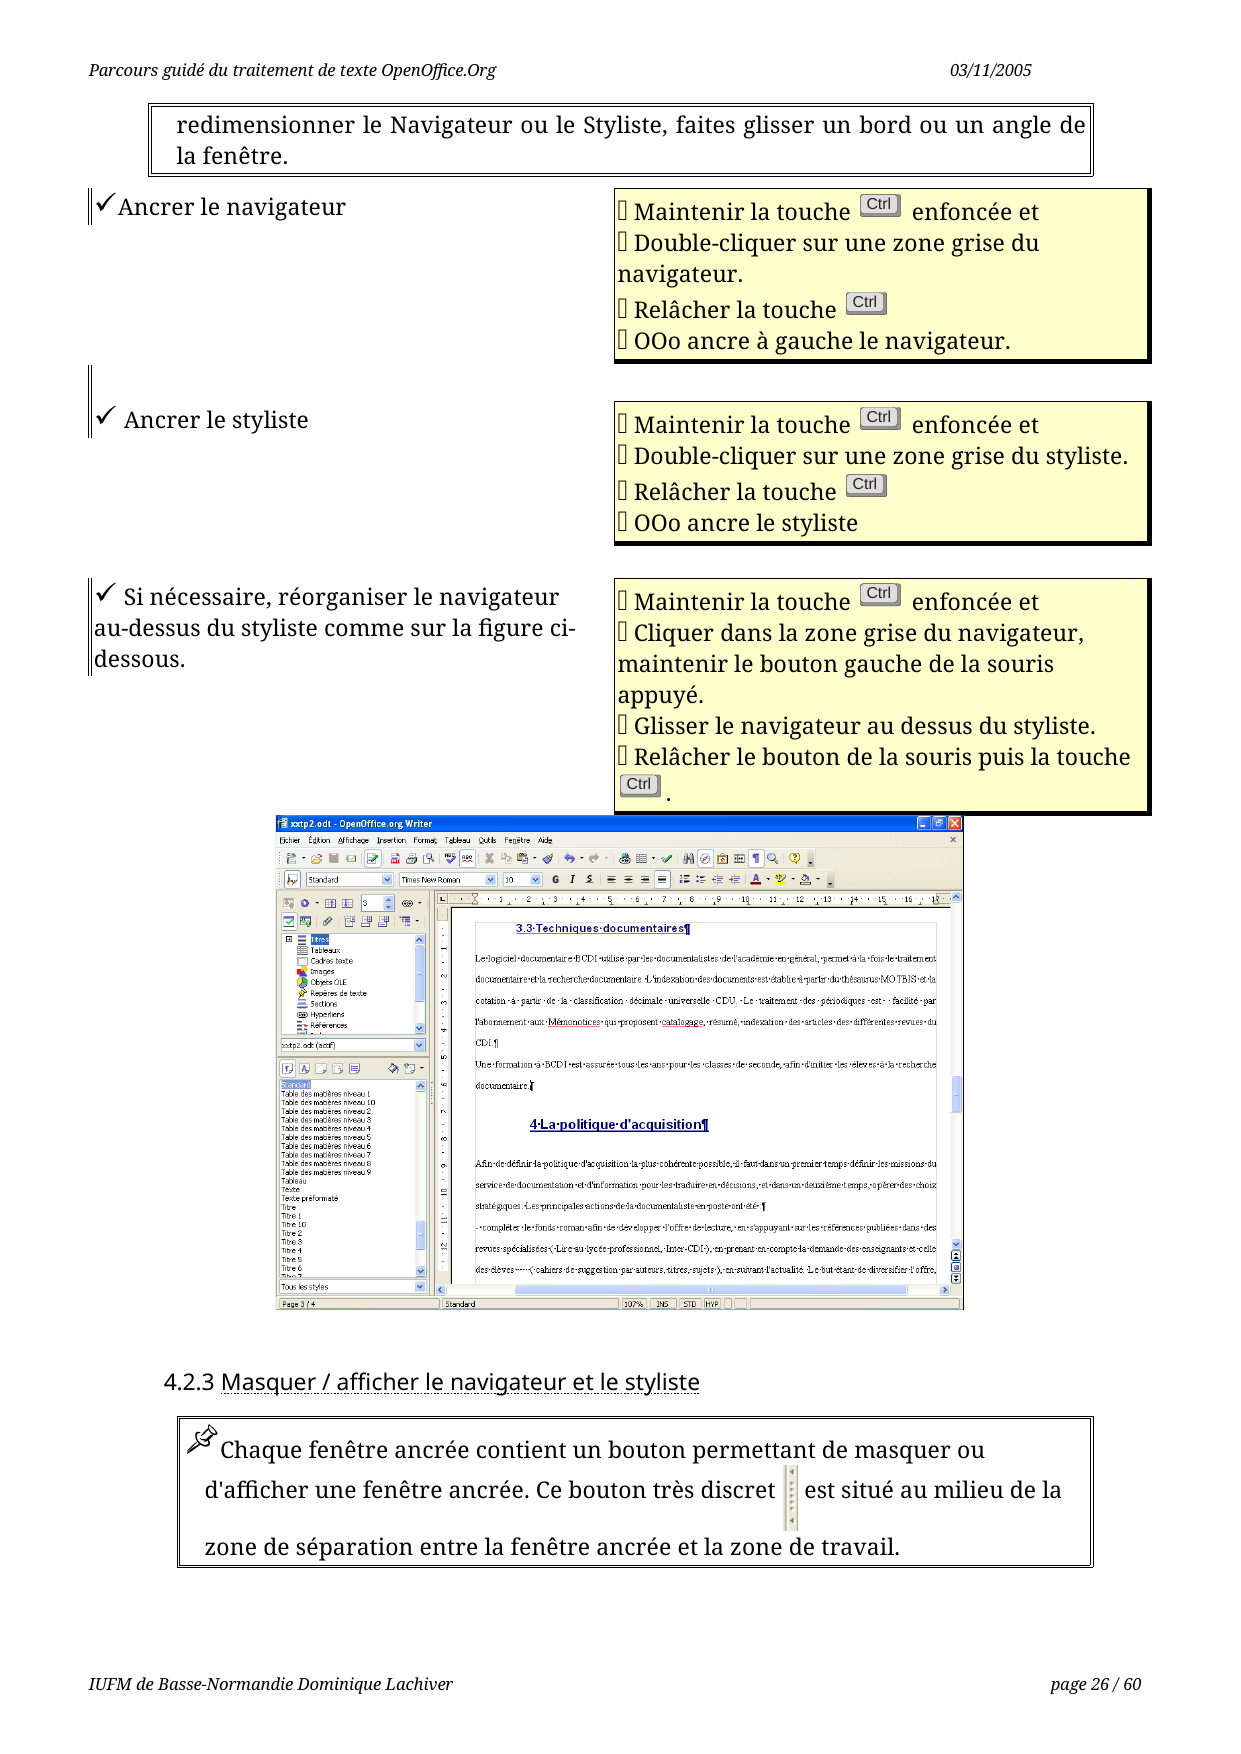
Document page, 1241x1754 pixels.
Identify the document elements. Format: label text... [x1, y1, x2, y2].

table_cell  Si nécessaire, réorganiser le navigateur au-dessus du styliste comme sur la figure ci-dessous. [89, 578, 587, 816]
table_cell [588, 365, 614, 401]
picture [182, 1421, 220, 1459]
table_cell [614, 546, 1152, 577]
table_cell [588, 578, 614, 815]
picture [275, 815, 965, 1310]
subtitle Masquer / afficher le navigateur et le styliste [163, 1366, 1152, 1397]
picture [782, 1465, 798, 1531]
table_cell [588, 401, 614, 546]
table_header Ancrer le navigateur [89, 188, 587, 364]
table_header [588, 188, 614, 364]
table_cell [614, 365, 1152, 401]
table_cell  Ancrer le styliste [89, 401, 587, 546]
table_cell [92, 365, 587, 401]
table_cell [89, 546, 587, 577]
table_cell [588, 546, 614, 577]
